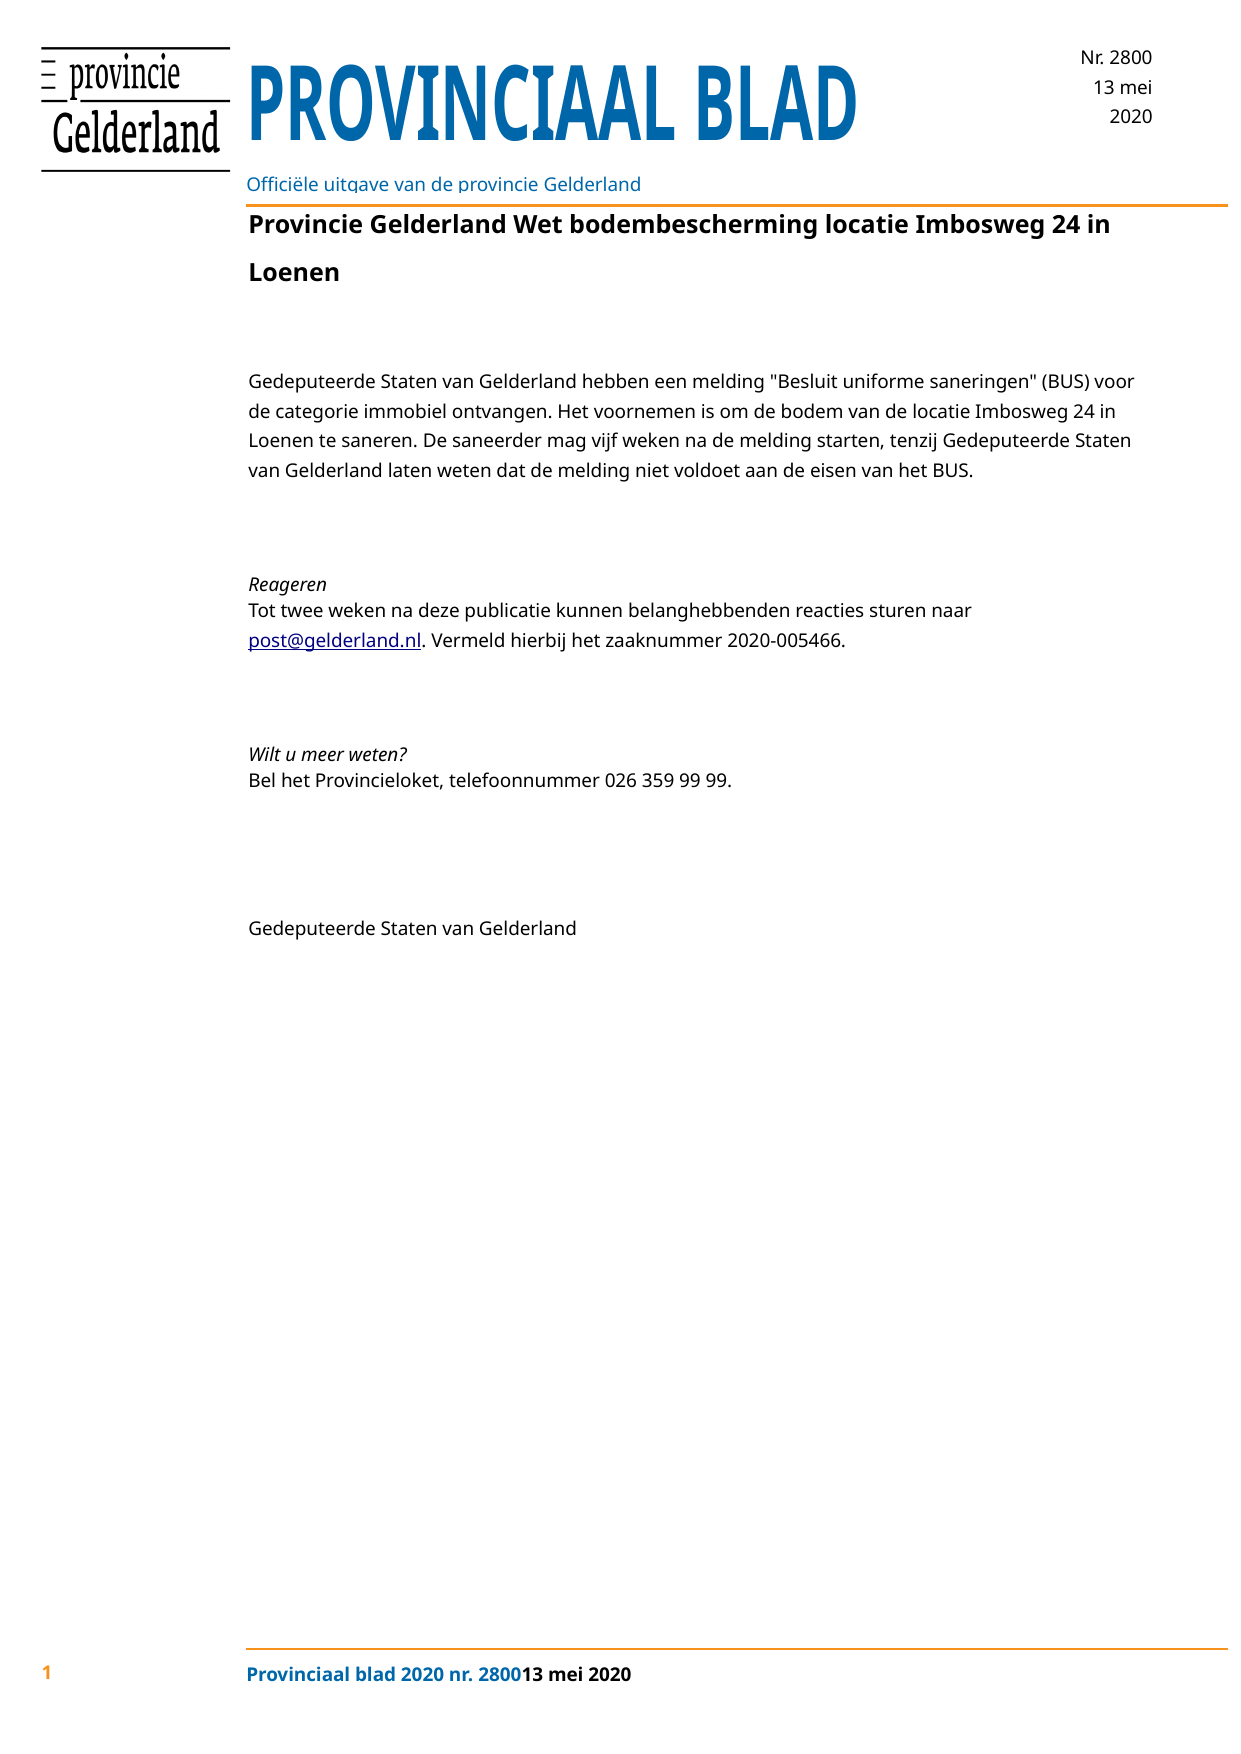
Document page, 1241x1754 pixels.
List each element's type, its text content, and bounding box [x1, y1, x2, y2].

text Gedeputeerde Staten van Gelderland [248, 916, 1152, 941]
picture [41, 47, 231, 172]
text Reageren [248, 571, 1152, 597]
text Wilt u meer weten? [248, 741, 1152, 767]
text Bel het Provincieloket, telefoonnummer 026 359 99 99. [248, 767, 1152, 793]
text Tot twee weken na deze publicatie kunnen belanghebbenden reacties sturen naar post@gelderland.nl. Vermeld hierbij het zaaknummer 2020-005466. [248, 597, 1152, 652]
text Gedeputeerde Staten van Gelderland hebben een melding "Besluit uniforme saneringen" (BUS) voor de categorie immobiel ontvangen. Het voornemen is om de bodem van de locatie Imbosweg 24 in Loenen te saneren. De saneerder mag vijf weken na de melding starten, tenzij Gedeputeerde Staten van Gelderland laten weten dat de melding niet voldoet aan de eisen van het BUS. [248, 368, 1152, 483]
text Provincie Gelderland Wet bodembescherming locatie Imbosweg 24 in Loenen [248, 207, 1152, 288]
